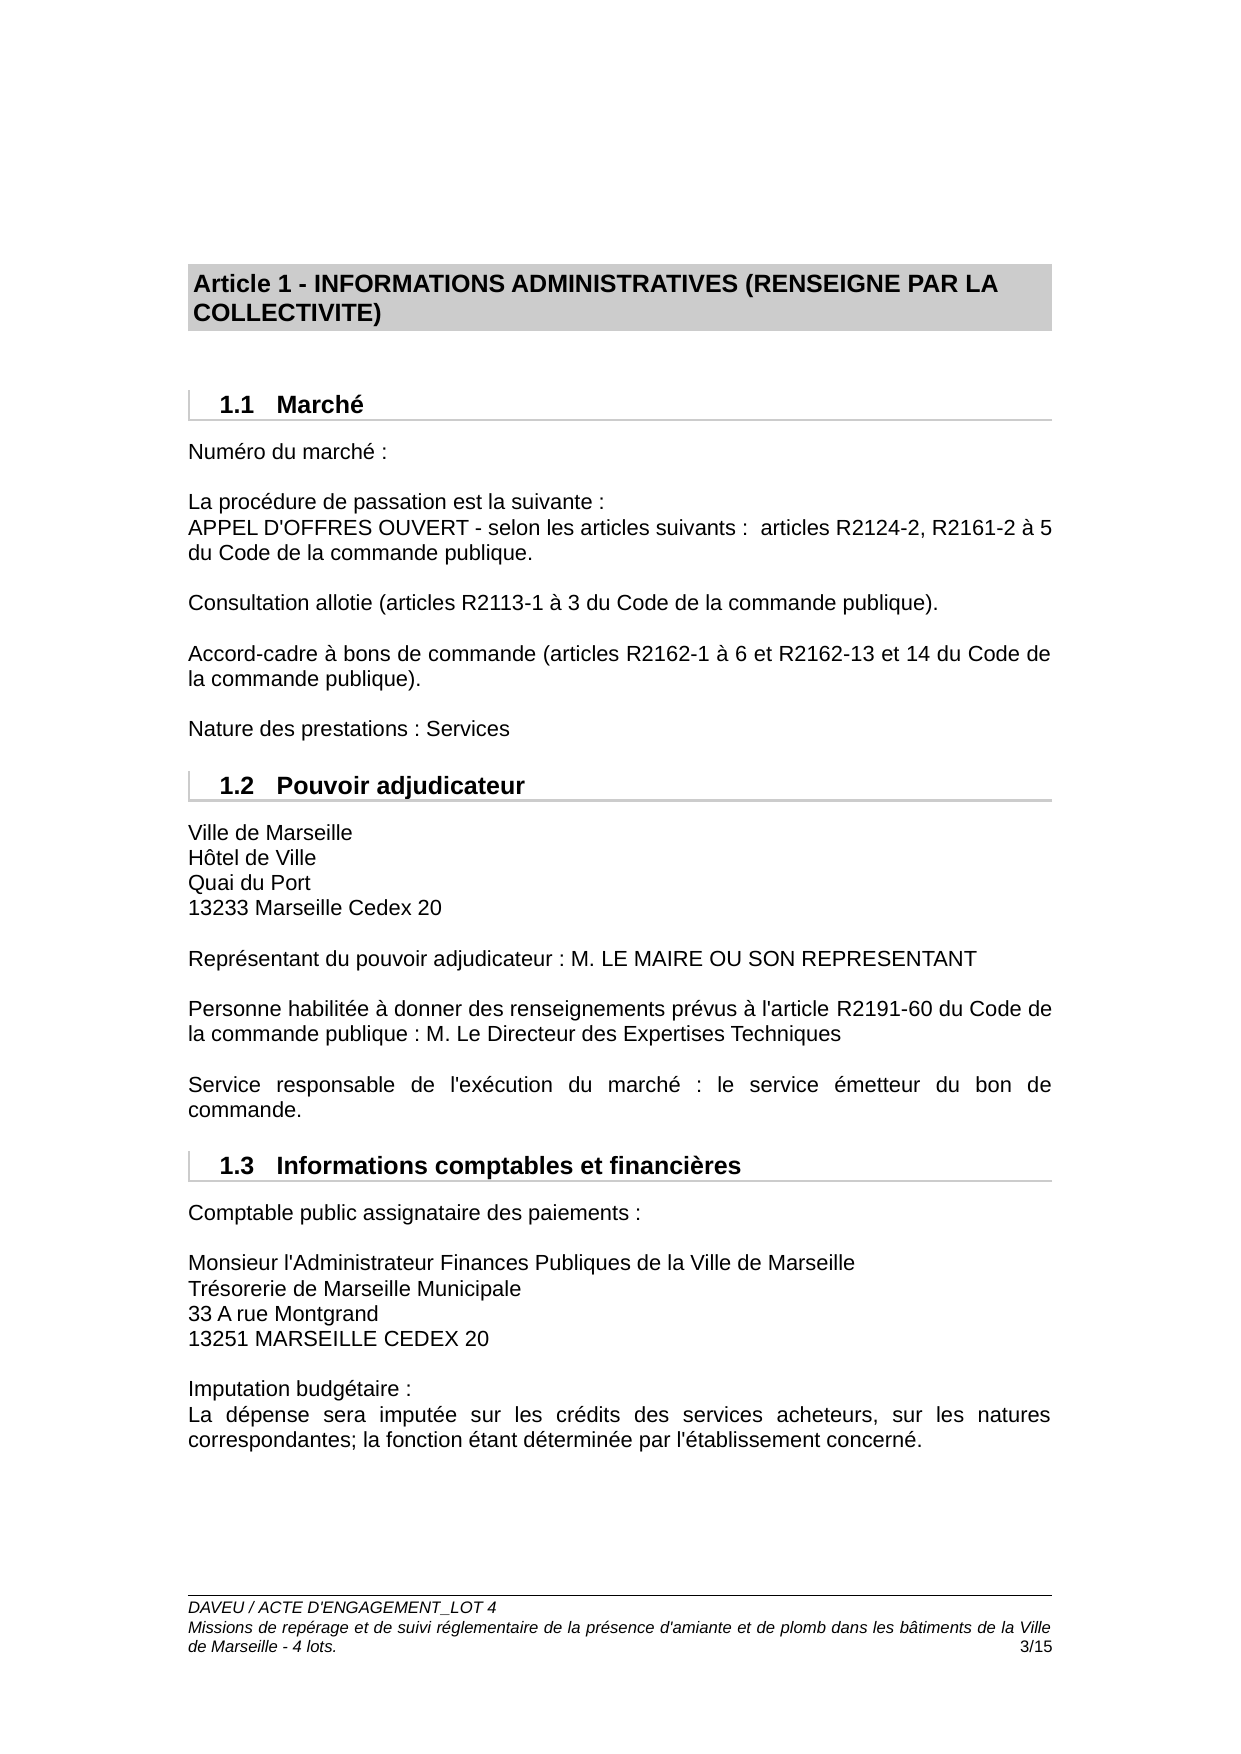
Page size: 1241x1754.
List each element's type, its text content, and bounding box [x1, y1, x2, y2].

text Trésorerie de Marseille Municipale [188, 1276, 1052, 1301]
text Comptable public assignataire des paiements : [188, 1200, 1052, 1225]
text Accord-cadre à bons de commande (articles R2162-1 à 6 et R2162-13 et 14 du Code de la commande publique). [188, 641, 1052, 691]
text 13251 MARSEILLE CEDEX 20 [188, 1326, 1052, 1351]
text Service responsable de l'exécution du marché : le service émetteur du bon de commande. [188, 1071, 1052, 1122]
text Imputation budgétaire : [188, 1376, 1052, 1402]
text Quai du Port [188, 870, 1052, 895]
subtitle INFORMATIONS ADMINISTRATIVES (RENSEIGNE PAR LA COLLECTIVITE) [190, 266, 1050, 329]
text Monsieur l'Administrateur Finances Publiques de la Ville de Marseille [188, 1250, 1052, 1276]
text Personne habilitée à donner des renseignements prévus à l'article R2191-60 du Code de la commande publique : M. Le Directeur des Expertises Techniques [188, 996, 1052, 1046]
text Ville de Marseille [188, 819, 1052, 844]
text Numéro du marché : [188, 439, 1052, 464]
subtitle Marché [190, 390, 1052, 419]
subtitle Informations comptables et financières [190, 1151, 1052, 1180]
subtitle Pouvoir adjudicateur [190, 771, 1052, 799]
text APPEL D'OFFRES OUVERT - selon les articles suivants : articles R2124-2, R2161-2 à 5 du Code de la commande publique. [188, 514, 1052, 565]
text Consultation allotie (articles R2113-1 à 3 du Code de la commande publique). [188, 590, 1052, 615]
text 13233 Marseille Cedex 20 [188, 895, 1052, 920]
text 33 A rue Montgrand [188, 1301, 1052, 1326]
text La dépense sera imputée sur les crédits des services acheteurs, sur les natures correspondantes; la fonction étant déterminée par l'établissement concerné. [188, 1402, 1052, 1452]
text Représentant du pouvoir adjudicateur : M. LE MAIRE OU SON REPRESENTANT [188, 945, 1052, 971]
text La procédure de passation est la suivante : [188, 489, 1052, 514]
text Hôtel de Ville [188, 844, 1052, 870]
text Nature des prestations : Services [188, 716, 1052, 741]
